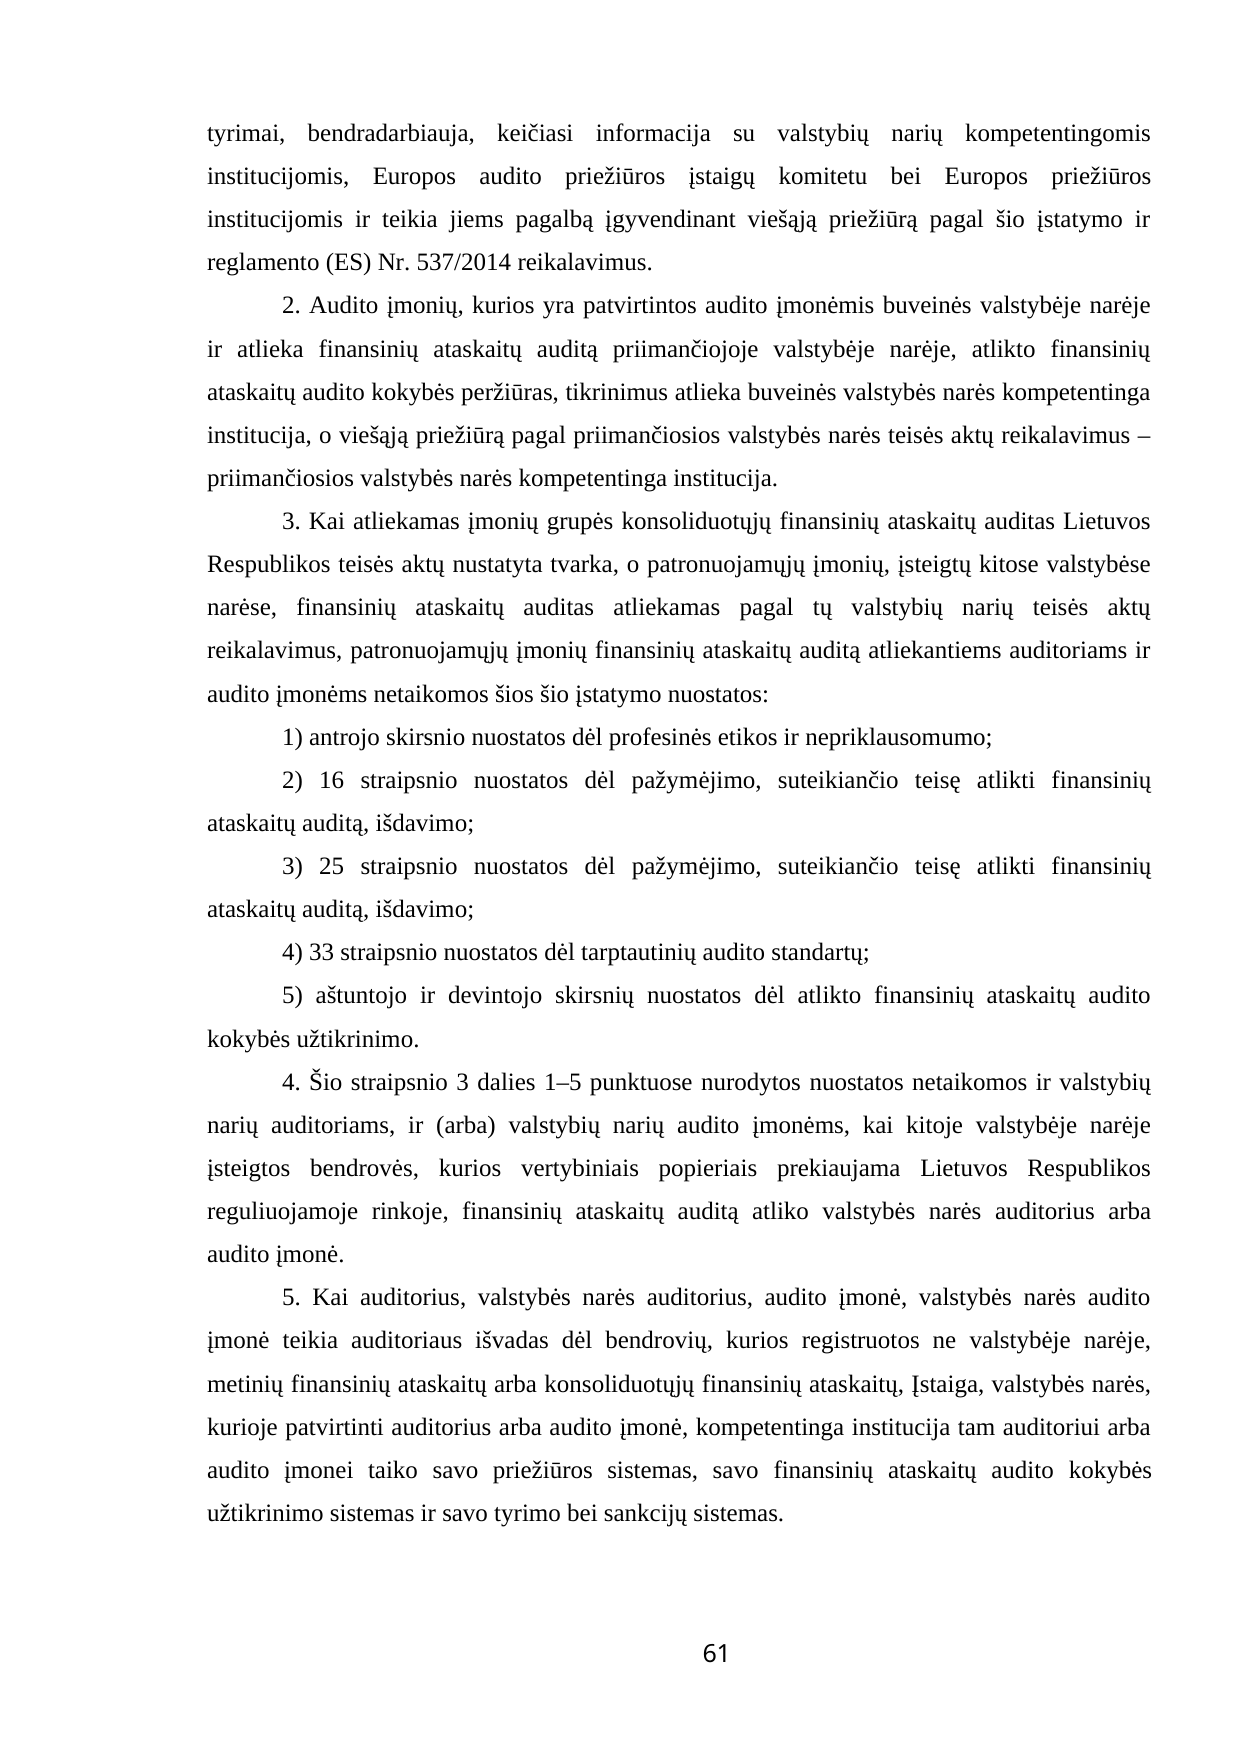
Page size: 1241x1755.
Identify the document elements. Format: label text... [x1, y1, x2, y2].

text tyrimai, bendradarbiauja, keičiasi informacija su valstybių narių kompetentingomis institucijomis, Europos audito priežiūros įstaigų komitetu bei Europos priežiūros institucijomis ir teikia jiems pagalbą įgyvendinant viešąją priežiūrą pagal šio įstatymo ir reglamento (ES) Nr. 537/2014 reikalavimus. [207, 118, 1152, 276]
text 5. Kai auditorius, valstybės narės auditorius, audito įmonė, valstybės narės audito įmonė teikia auditoriaus išvadas dėl bendrovių, kurios registruotos ne valstybėje narėje, metinių finansinių ataskaitų arba konsoliduotųjų finansinių ataskaitų, Įstaiga, valstybės narės, kurioje patvirtinti auditorius arba audito įmonė, kompetentinga institucija tam auditoriui arba audito įmonei taiko savo priežiūros sistemas, savo finansinių ataskaitų audito kokybės užtikrinimo sistemas ir savo tyrimo bei sankcijų sistemas. [207, 1282, 1152, 1527]
text 2) 16 straipsnio nuostatos dėl pažymėjimo, suteikiančio teisę atlikti finansinių ataskaitų auditą, išdavimo; [207, 765, 1152, 837]
text 4. Šio straipsnio 3 dalies 1–5 punktuose nurodytos nuostatos netaikomos ir valstybių narių auditoriams, ir (arba) valstybių narių audito įmonėms, kai kitoje valstybėje narėje įsteigtos bendrovės, kurios vertybiniais popieriais prekiaujama Lietuvos Respublikos reguliuojamoje rinkoje, finansinių ataskaitų auditą atliko valstybės narės auditorius arba audito įmonė. [207, 1067, 1152, 1268]
text 4) 33 straipsnio nuostatos dėl tarptautinių audito standartų; [207, 937, 1152, 966]
text 3. Kai atliekamas įmonių grupės konsoliduotųjų finansinių ataskaitų auditas Lietuvos Respublikos teisės aktų nustatyta tvarka, o patronuojamųjų įmonių, įsteigtų kitose valstybėse narėse, finansinių ataskaitų auditas atliekamas pagal tų valstybių narių teisės aktų reikalavimus, patronuojamųjų įmonių finansinių ataskaitų auditą atliekantiems auditoriams ir audito įmonėms netaikomos šios šio įstatymo nuostatos: [207, 506, 1152, 707]
text 5) aštuntojo ir devintojo skirsnių nuostatos dėl atlikto finansinių ataskaitų audito kokybės užtikrinimo. [207, 981, 1152, 1052]
text 1) antrojo skirsnio nuostatos dėl profesinės etikos ir nepriklausomumo; [207, 722, 1152, 751]
text 2. Audito įmonių, kurios yra patvirtintos audito įmonėmis buveinės valstybėje narėje ir atlieka finansinių ataskaitų auditą priimančiojoje valstybėje narėje, atlikto finansinių ataskaitų audito kokybės peržiūras, tikrinimus atlieka buveinės valstybės narės kompetentinga institucija, o viešąją priežiūrą pagal priimančiosios valstybės narės teisės aktų reikalavimus – priimančiosios valstybės narės kompetentinga institucija. [207, 291, 1152, 492]
text 3) 25 straipsnio nuostatos dėl pažymėjimo, suteikiančio teisę atlikti finansinių ataskaitų auditą, išdavimo; [207, 851, 1152, 923]
